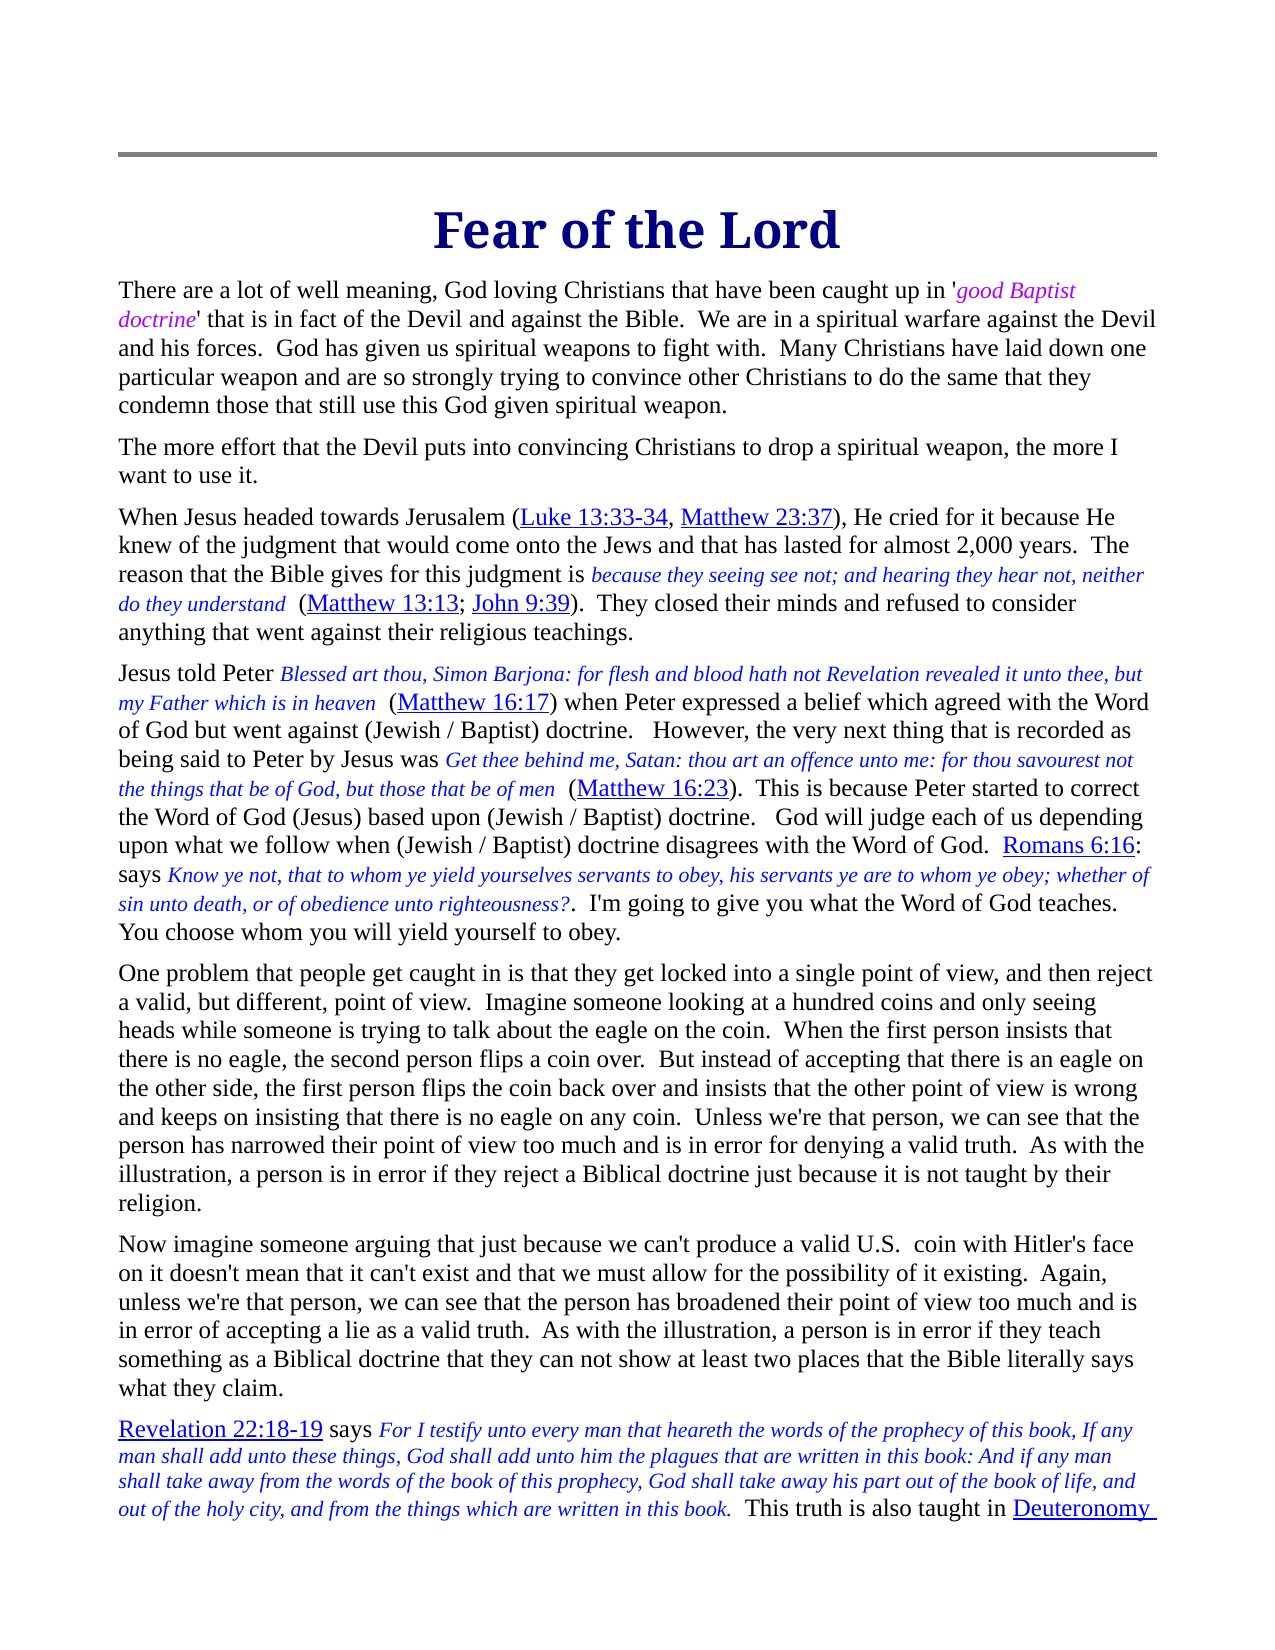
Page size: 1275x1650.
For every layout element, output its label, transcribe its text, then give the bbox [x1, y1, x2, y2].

text There are a lot of well meaning, God loving Christians that have been caught up in 'good Baptist doctrine' that is in fact of the Devil and against the Bible. We are in a spiritual warfare against the Devil and his forces. God has given us spiritual weapons to fight with. Many Christians have laid down one particular weapon and are so strongly trying to convince other Christians to do the same that they condemn those that still use this God given spiritual weapon. [118, 276, 1157, 419]
text One problem that people get caught in is that they get locked into a single point of view, and then reject a valid, but different, point of view. Imagine someone looking at a hundred coins and only seeing heads while someone is trying to talk about the eagle on the coin. When the first person insists that there is no eagle, the second person flips a coin over. But instead of accepting that there is an eagle on the other side, the first person flips the coin back over and insists that the other point of view is wrong and keeps on insisting that there is no eagle on any coin. Unless we're that person, we can see that the person has narrowed their point of view too much and is in error for denying a valid truth. As with the illustration, a person is in error if they reject a Biblical doctrine just because it is not taught by their religion. [118, 958, 1157, 1217]
text The more effort that the Devil puts into convincing Christians to drop a spiritual weapon, the more I want to use it. [118, 432, 1157, 489]
text Now imagine someone arguing that just because we can't produce a valid U.S. coin with Hitler's face on it doesn't mean that it can't exist and that we must allow for the possibility of it existing. Again, unless we're that person, we can see that the person has broadened their point of view too much and is in error of accepting a lie as a valid truth. As with the illustration, a person is in error if they teach something as a Biblical doctrine that they can not show at least two places that the Bible literally says what they claim. [118, 1229, 1157, 1402]
text When Jesus headed towards Jerusalem (Luke 13:33-34, Matthew 23:37), He cried for it because He knew of the judgment that would come onto the Jews and that has lasted for almost 2,000 years. The reason that the Bible gives for this judgment is because they seeing see not; and hearing they hear not, neither do they understand (Matthew 13:13; John 9:39). They closed their minds and refused to consider anything that went against their religious teachings. [118, 502, 1157, 646]
text Jesus told Peter Blessed art thou, Simon Barjona: for flesh and blood hath not Revelation revealed it unto thee, but my Father which is in heaven (Matthew 16:17) when Peter expressed a belief which agreed with the Word of God but went against (Jewish / Baptist) doctrine. However, the very next thing that is recorded as being said to Peter by Jesus was Get thee behind me, Satan: thou art an offence unto me: for thou savourest not the things that be of God, but those that be of men (Matthew 16:23). This is because Peter started to correct the Word of God (Jesus) based upon (Jewish / Baptist) doctrine. God will judge each of us depending upon what we follow when (Jewish / Baptist) doctrine disagrees with the Word of God. Romans 6:16: says Know ye not, that to whom ye yield yourselves servants to obey, his servants ye are to whom ye obey; whether of sin unto death, or of obedience unto righteousness?. I'm going to give you what the Word of God teaches. You choose whom you will yield yourself to obey. [118, 658, 1157, 946]
text Revelation 22:18-19 says For I testify unto every man that heareth the words of the prophecy of this book, If any man shall add unto these things, God shall add unto him the plagues that are written in this book: And if any man shall take away from the words of the book of this prophecy, God shall take away his part out of the book of life, and out of the holy city, and from the things which are written in this book. This truth is also taught in Deuteronomy [118, 1414, 1157, 1522]
subtitle Fear of the Lord [118, 195, 1157, 263]
